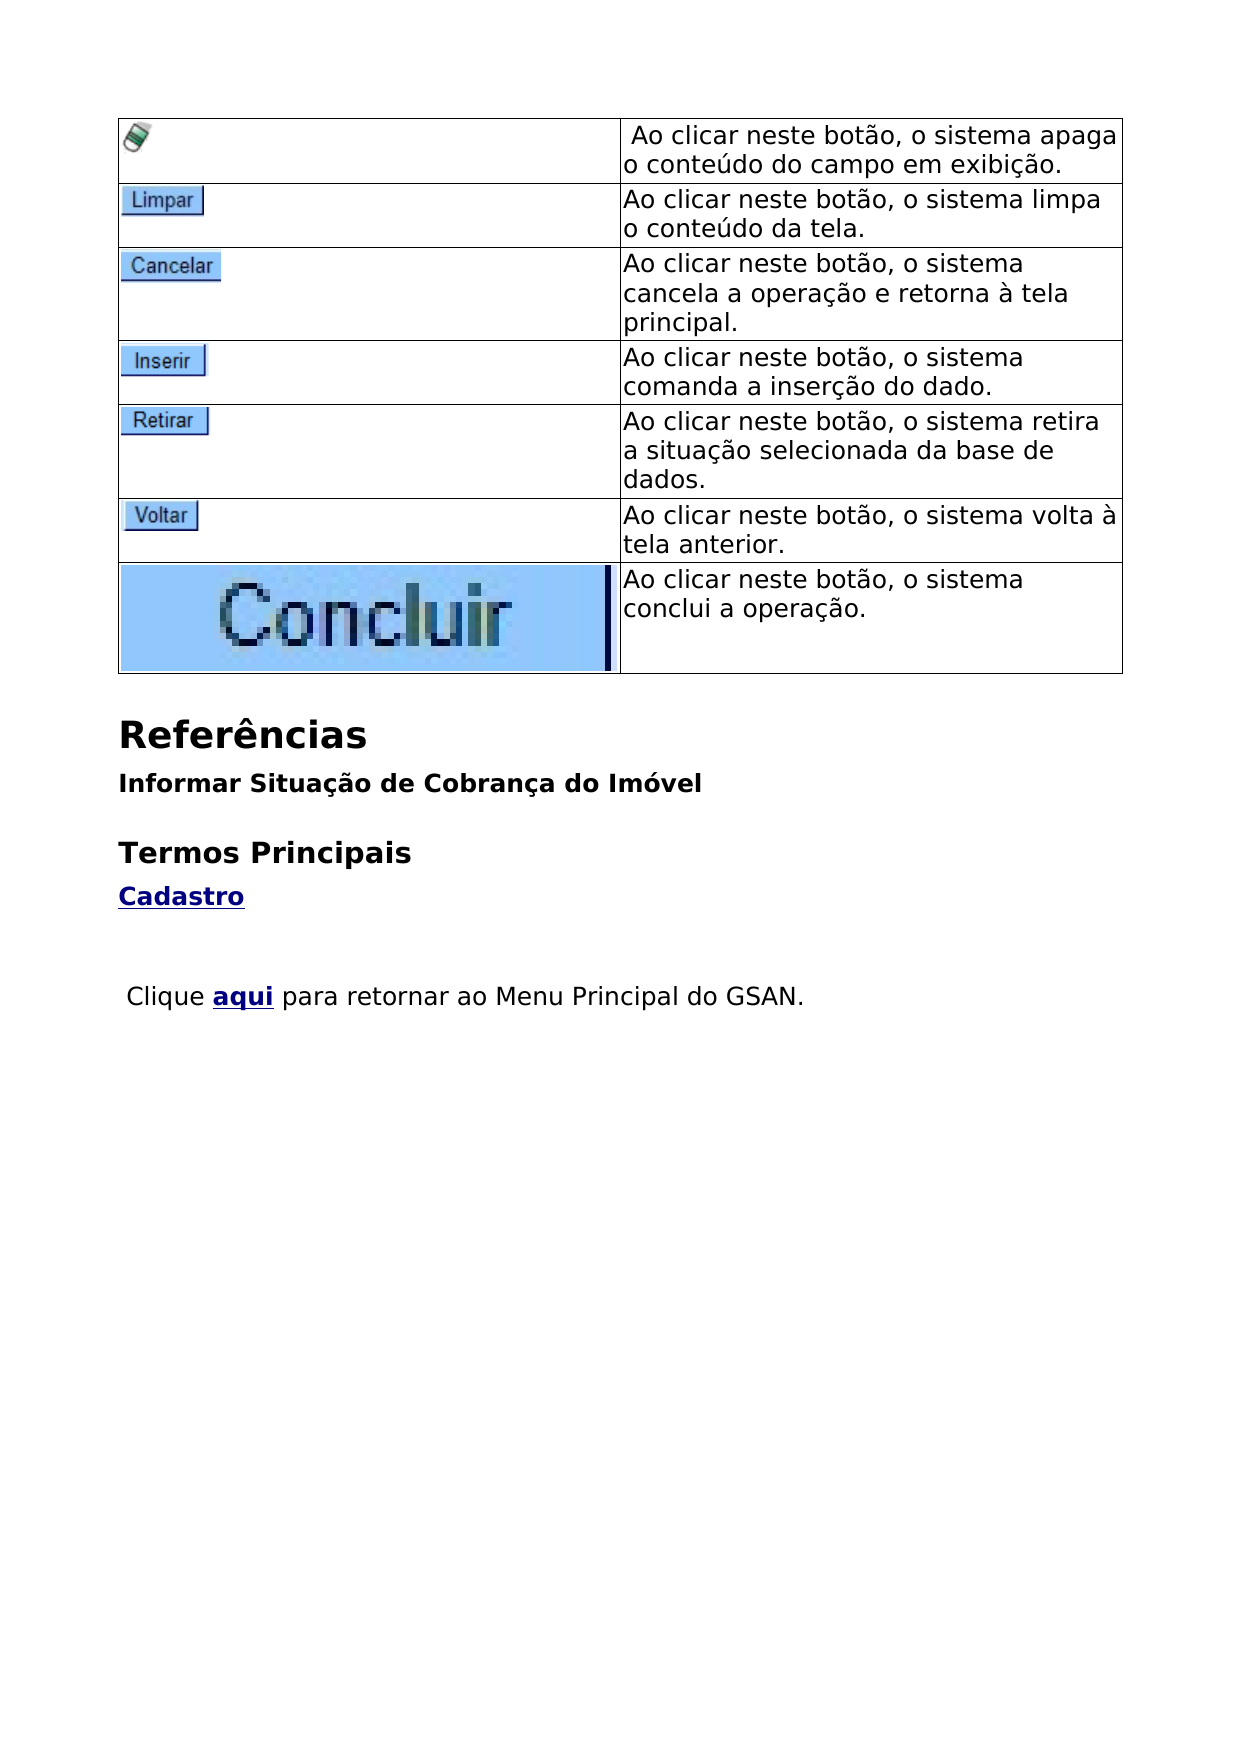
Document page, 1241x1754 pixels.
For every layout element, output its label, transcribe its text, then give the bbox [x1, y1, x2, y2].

table_cell Ao clicar neste botão, o sistema comanda a inserção do dado. [621, 341, 1122, 404]
table_cell [119, 119, 620, 182]
subtitle Termos Principais [118, 836, 1122, 870]
table_cell Ao clicar neste botão, o sistema retira a situação selecionada da base de dados. [621, 405, 1122, 498]
text Cadastro [118, 882, 1122, 912]
subtitle Referências [118, 713, 1122, 757]
picture [121, 185, 204, 217]
table_cell [119, 248, 620, 340]
picture [121, 565, 618, 671]
picture [121, 249, 222, 283]
picture [121, 343, 209, 378]
table_cell [119, 184, 620, 247]
table_cell [119, 341, 620, 404]
picture [121, 407, 212, 437]
picture [121, 121, 153, 154]
text Informar Situação de Cobrança do Imóvel [118, 769, 1122, 798]
picture [121, 500, 200, 531]
table_cell Ao clicar neste botão, o sistema volta à tela anterior. [621, 499, 1122, 562]
table_cell Ao clicar neste botão, o sistema apaga o conteúdo do campo em exibição. [621, 119, 1122, 182]
table_cell [119, 499, 620, 562]
table_cell Ao clicar neste botão, o sistema cancela a operação e retorna à tela principal. [621, 248, 1122, 340]
table_cell Ao clicar neste botão, o sistema limpa o conteúdo da tela. [621, 184, 1122, 247]
table_cell Ao clicar neste botão, o sistema conclui a operação. [621, 563, 1122, 673]
text Clique aqui para retornar ao Menu Principal do GSAN. [118, 924, 1122, 1012]
table_cell [119, 405, 620, 498]
